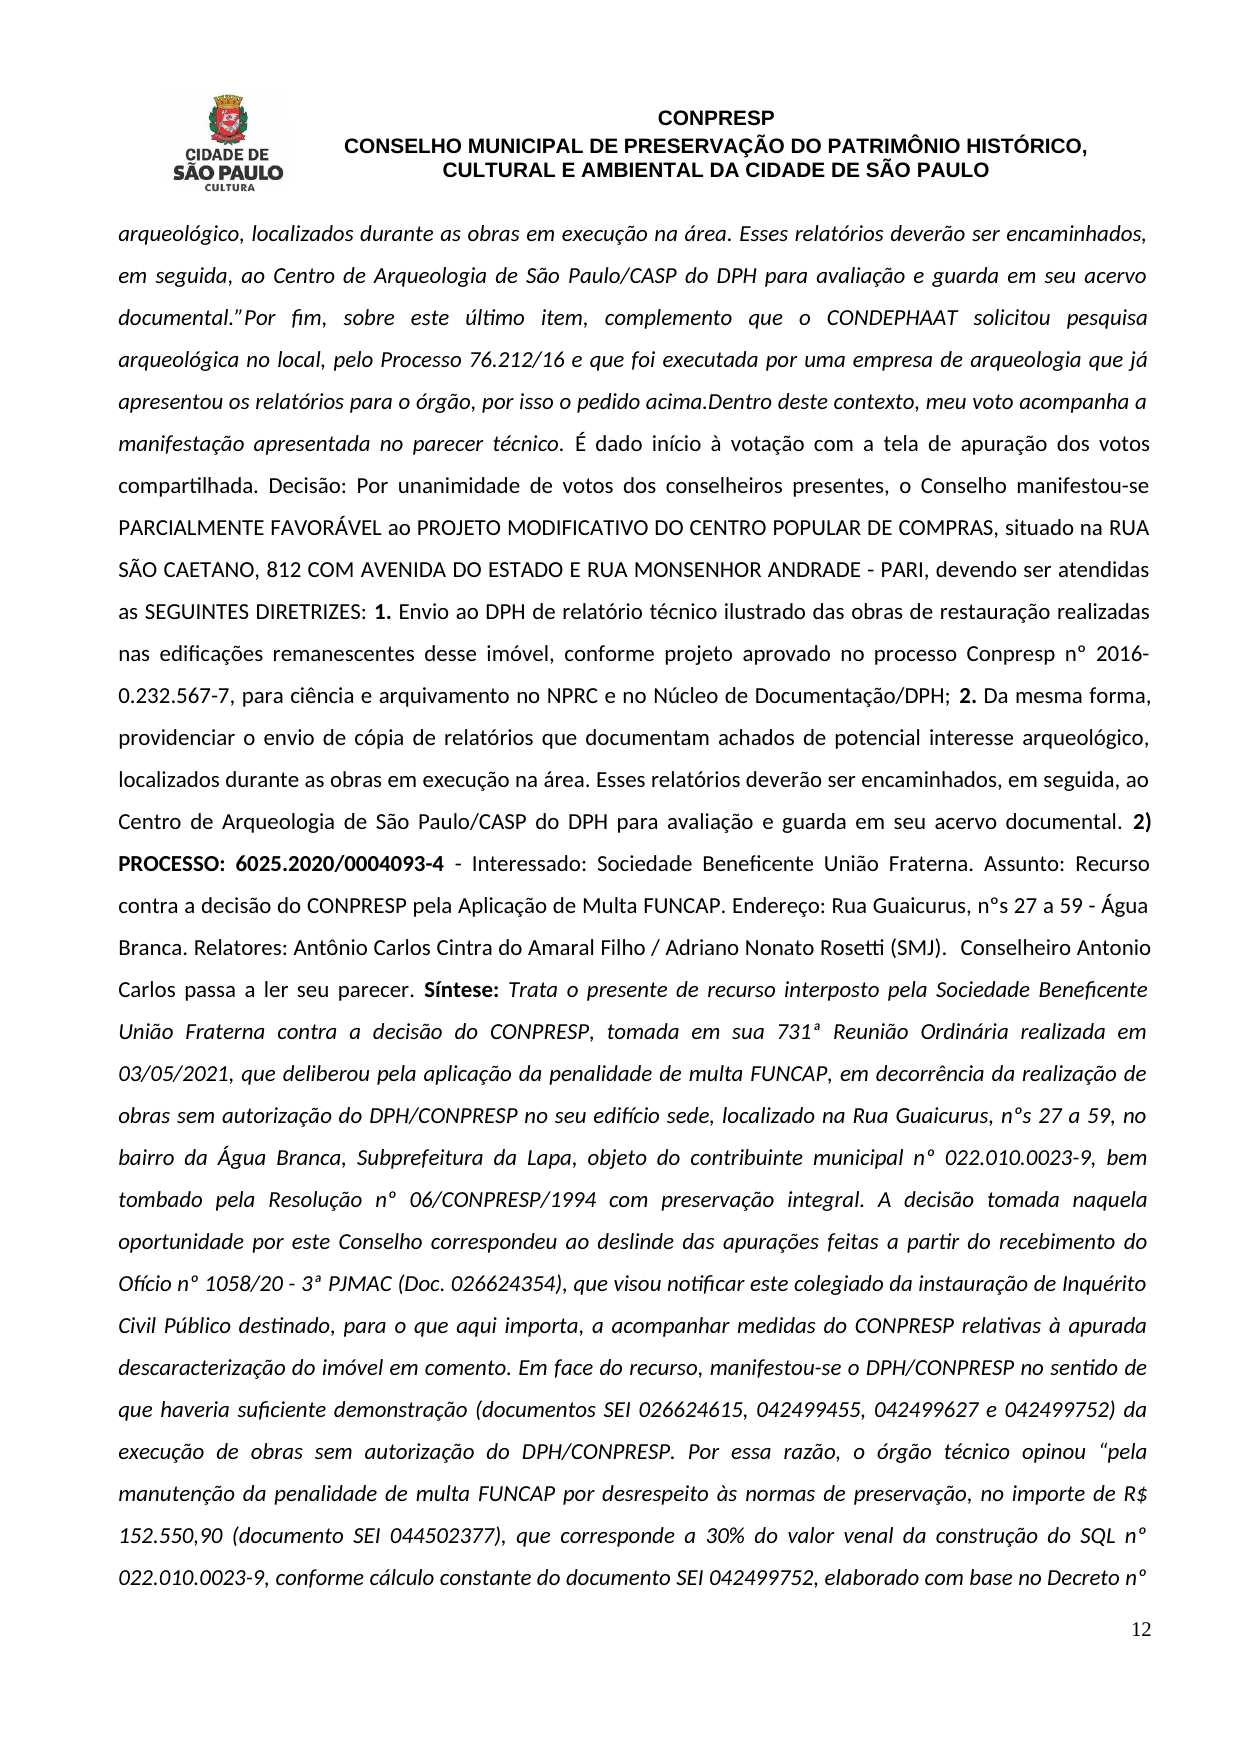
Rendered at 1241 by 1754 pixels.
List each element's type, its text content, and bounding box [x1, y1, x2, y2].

text arqueológico, localizados durante as obras em execução na área. Esses relatórios deverão ser encaminhados, em seguida, ao Centro de Arqueologia de São Paulo/CASP do DPH para avaliação e guarda em seu acervo documental.”Por fim, sobre este último item, complemento que o CONDEPHAAT solicitou pesquisa arqueológica no local, pelo Processo 76.212/16 e que foi executada por uma empresa de arqueologia que já apresentou os relatórios para o órgão, por isso o pedido acima.Dentro deste contexto, meu voto acompanha a manifestação apresentada no parecer técnico. É dado início à votação com a tela de apuração dos votos compartilhada. Decisão: Por unanimidade de votos dos conselheiros presentes, o Conselho manifestou-se PARCIALMENTE FAVORÁVEL ao PROJETO MODIFICATIVO DO CENTRO POPULAR DE COMPRAS, situado na RUA SÃO CAETANO, 812 COM AVENIDA DO ESTADO E RUA MONSENHOR ANDRADE - PARI, devendo ser atendidas as SEGUINTES DIRETRIZES: 1. Envio ao DPH de relatório técnico ilustrado das obras de restauração realizadas nas edificações remanescentes desse imóvel, conforme projeto aprovado no processo Conpresp nº 2016-0.232.567-7, para ciência e arquivamento no NPRC e no Núcleo de Documentação/DPH; 2. Da mesma forma, providenciar o envio de cópia de relatórios que documentam achados de potencial interesse arqueológico, localizados durante as obras em execução na área. Esses relatórios deverão ser encaminhados, em seguida, ao Centro de Arqueologia de São Paulo/CASP do DPH para avaliação e guarda em seu acervo documental. 2) PROCESSO: 6025.2020/0004093-4 - Interessado: Sociedade Beneficente União Fraterna. Assunto: Recurso contra a decisão do CONPRESP pela Aplicação de Multa FUNCAP. Endereço: Rua Guaicurus, nºs 27 a 59 - Água Branca. Relatores: Antônio Carlos Cintra do Amaral Filho / Adriano Nonato Rosetti (SMJ). Conselheiro Antonio Carlos passa a ler seu parecer. Síntese: Trata o presente de recurso interposto pela Sociedade Beneficente União Fraterna contra a decisão do CONPRESP, tomada em sua 731ª Reunião Ordinária realizada em 03/05/2021, que deliberou pela aplicação da penalidade de multa FUNCAP, em decorrência da realização de obras sem autorização do DPH/CONPRESP no seu edifício sede, localizado na Rua Guaicurus, nºs 27 a 59, no bairro da Água Branca, Subprefeitura da Lapa, objeto do contribuinte municipal nº 022.010.0023-9, bem tombado pela Resolução nº 06/CONPRESP/1994 com preservação integral. A decisão tomada naquela oportunidade por este Conselho correspondeu ao deslinde das apurações feitas a partir do recebimento do Ofício nº 1058/20 - 3ª PJMAC (Doc. 026624354), que visou notificar este colegiado da instauração de Inquérito Civil Público destinado, para o que aqui importa, a acompanhar medidas do CONPRESP relativas à apurada descaracterização do imóvel em comento. Em face do recurso, manifestou-se o DPH/CONPRESP no sentido de que haveria suficiente demonstração (documentos SEI 026624615, 042499455, 042499627 e 042499752) da execução de obras sem autorização do DPH/CONPRESP. Por essa razão, o órgão técnico opinou “pela manutenção da penalidade de multa FUNCAP por desrespeito às normas de preservação, no importe de R$ 152.550,90 (documento SEI 044502377), que corresponde a 30% do valor venal da construção do SQL nº 022.010.0023-9, conforme cálculo constante do documento SEI 042499752, elaborado com base no Decreto nº [118, 219, 1152, 1591]
